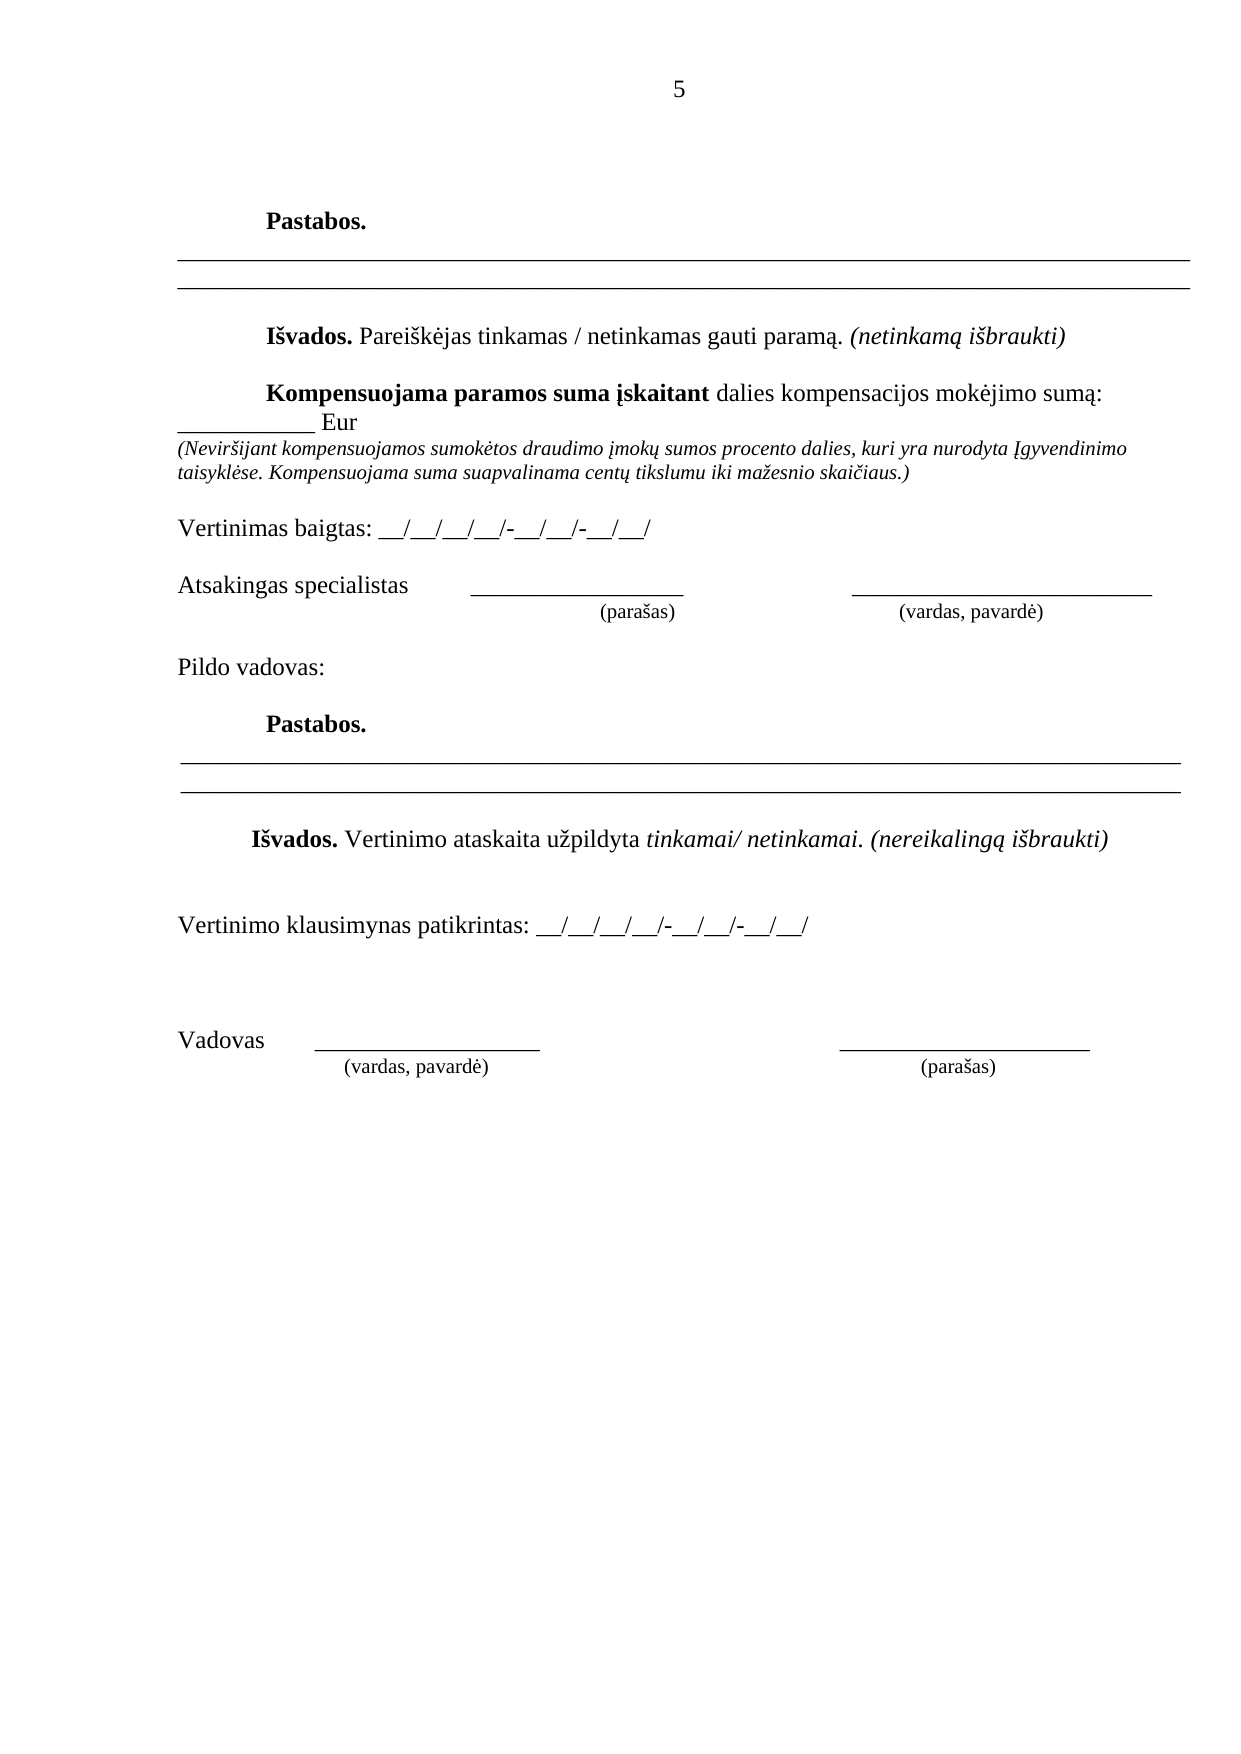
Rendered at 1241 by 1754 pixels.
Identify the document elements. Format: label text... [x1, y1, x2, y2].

text (parašas) (vardas, pavardė) [177, 599, 1162, 623]
text _________________________________________________________________________________ [177, 235, 1190, 260]
text Vertinimas baigtas: __/__/__/__/-__/__/-__/__/ [177, 513, 1162, 542]
text Pastabos. [177, 709, 1181, 738]
text Išvados. Vertinimo ataskaita užpildyta tinkamai/ netinkamai. (nereikalingą išbraukti) [177, 824, 1181, 853]
text Išvados. Pareiškėjas tinkamas / netinkamas gauti paramą. (netinkamą išbraukti) [177, 321, 1184, 350]
text (vardas, pavardė) (parašas) [177, 1054, 1181, 1078]
text ________________________________________________________________________________________________________________________________________________________________ [177, 738, 1184, 796]
text Pildo vadovas: [177, 652, 1181, 681]
text _________________________________________________________________________________ [177, 261, 1190, 288]
text Atsakingas specialistas _________________ ________________________ [177, 570, 1184, 599]
text Pastabos. [177, 206, 1181, 235]
text (Neviršijant kompensuojamos sumokėtos draudimo įmokų sumos procento dalies, kuri yra nurodyta Įgyvendinimo taisyklėse. Kompensuojama suma suapvalinama centų tikslumu iki mažesnio skaičiaus.) [177, 436, 1184, 484]
text Vertinimo klausimynas patikrintas: __/__/__/__/-__/__/-__/__/ [177, 911, 1162, 939]
text Kompensuojama paramos suma įskaitant dalies kompensacijos mokėjimo sumą: ___________ Eur [177, 378, 1184, 436]
text Vadovas __________________ ____________________ [177, 1026, 1181, 1054]
